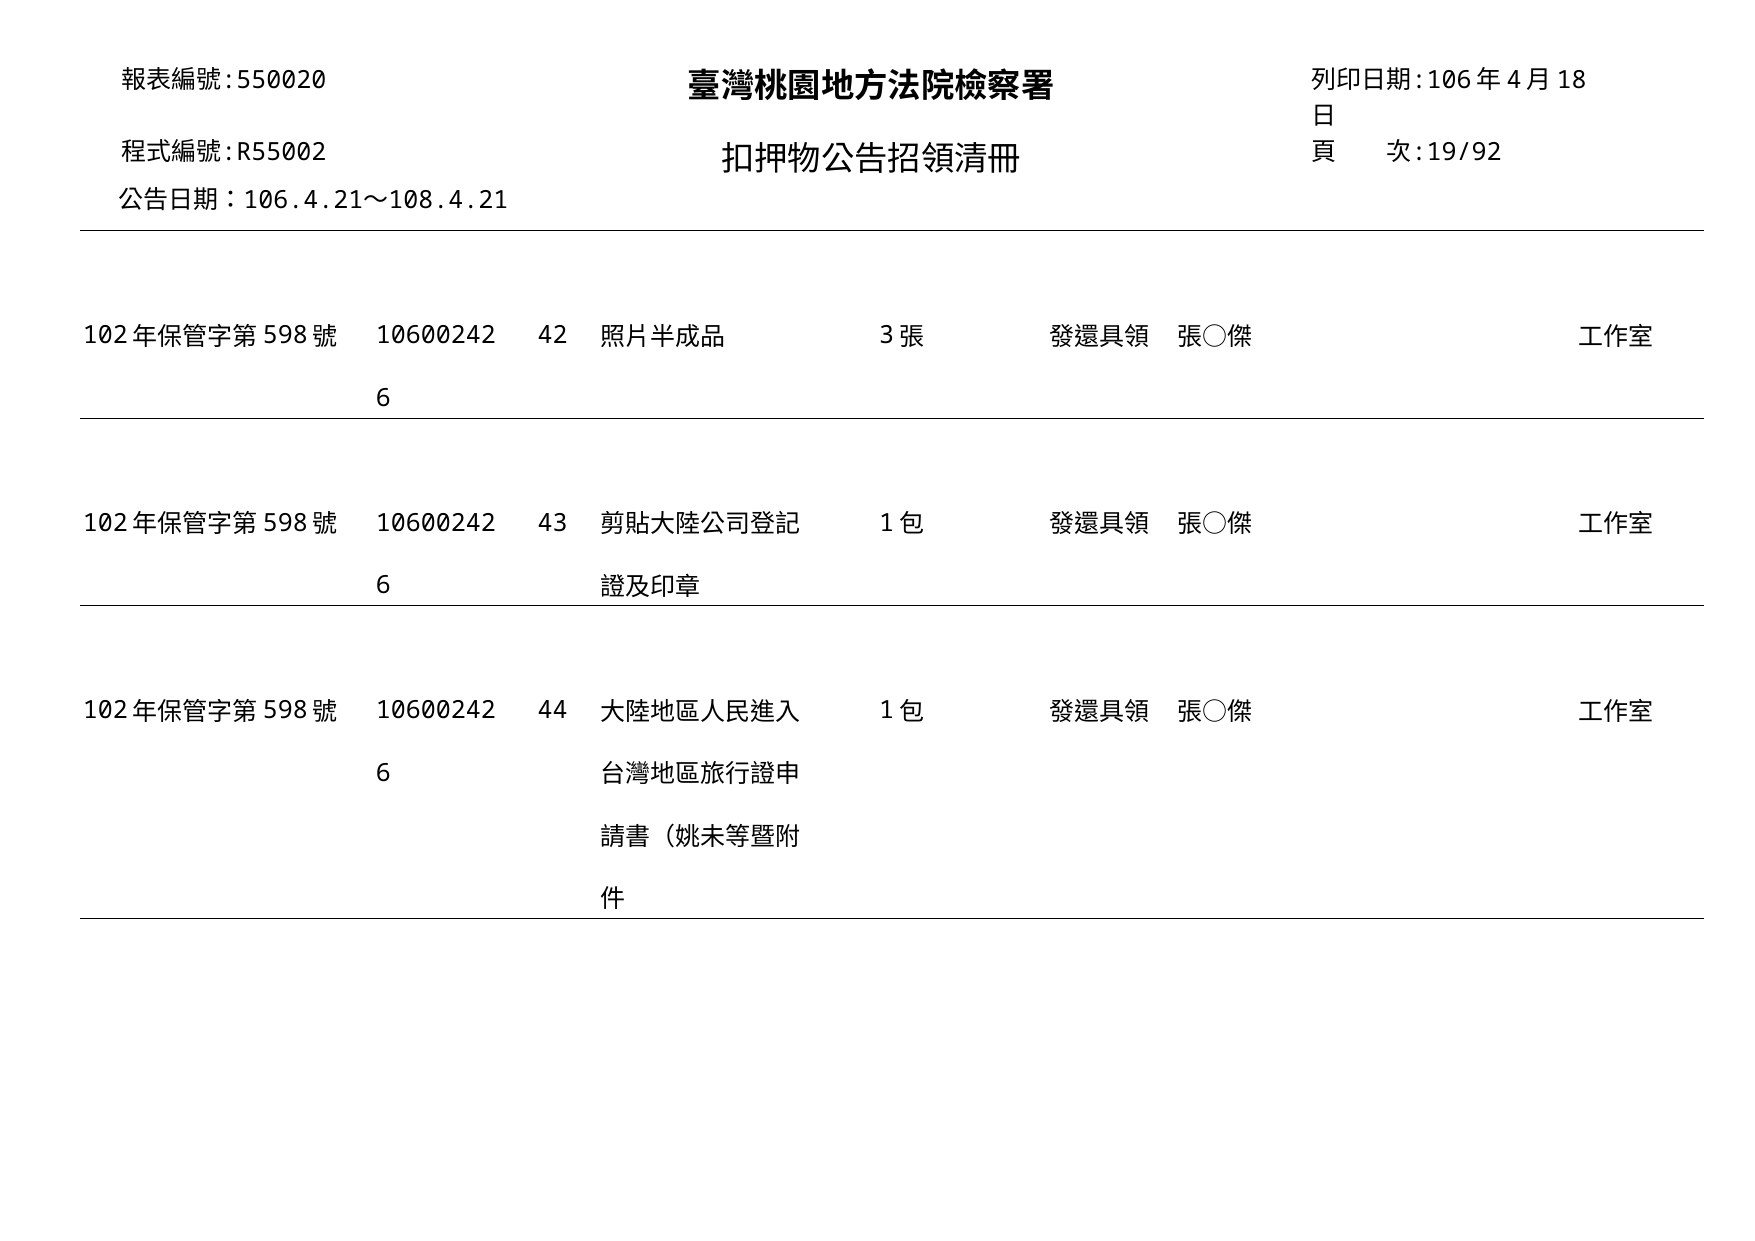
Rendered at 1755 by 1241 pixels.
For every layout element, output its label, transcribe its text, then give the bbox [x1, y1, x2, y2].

table_cell 工作室 [1575, 419, 1704, 605]
table_cell [927, 231, 1046, 417]
table_cell 43 [507, 419, 597, 605]
table_cell 發還具領 [1046, 606, 1175, 917]
table_cell 張○傑 [1175, 419, 1317, 605]
table_cell 發還具領 [1046, 231, 1175, 417]
table_cell 106002426 [373, 231, 507, 417]
table_cell [1317, 231, 1575, 417]
table_cell 工作室 [1575, 231, 1704, 417]
table_cell 發還具領 [1046, 419, 1175, 605]
table_cell 工作室 [1575, 606, 1704, 917]
table_cell 照片半成品 [597, 231, 807, 417]
table_cell 102年保管字第598號 [80, 419, 373, 605]
table_cell 42 [507, 231, 597, 417]
table_cell [927, 606, 1046, 917]
table_cell 張○傑 [1175, 231, 1317, 417]
table_cell [1317, 419, 1575, 605]
table_cell 大陸地區人民進入台灣地區旅行證申請書（姚未等暨附件 [597, 606, 807, 917]
table_cell 剪貼大陸公司登記證及印章 [597, 419, 807, 605]
table_cell 102年保管字第598號 [80, 231, 373, 417]
table_cell 1包 [808, 606, 927, 917]
table_cell 106002426 [373, 419, 507, 605]
table_cell 44 [507, 606, 597, 917]
table_cell 106002426 [373, 606, 507, 917]
table_cell 3張 [808, 231, 927, 417]
table_cell 1包 [808, 419, 927, 605]
table_cell [927, 419, 1046, 605]
table_cell 張○傑 [1175, 606, 1317, 917]
table_cell 102年保管字第598號 [80, 606, 373, 917]
table_cell [1317, 606, 1575, 917]
